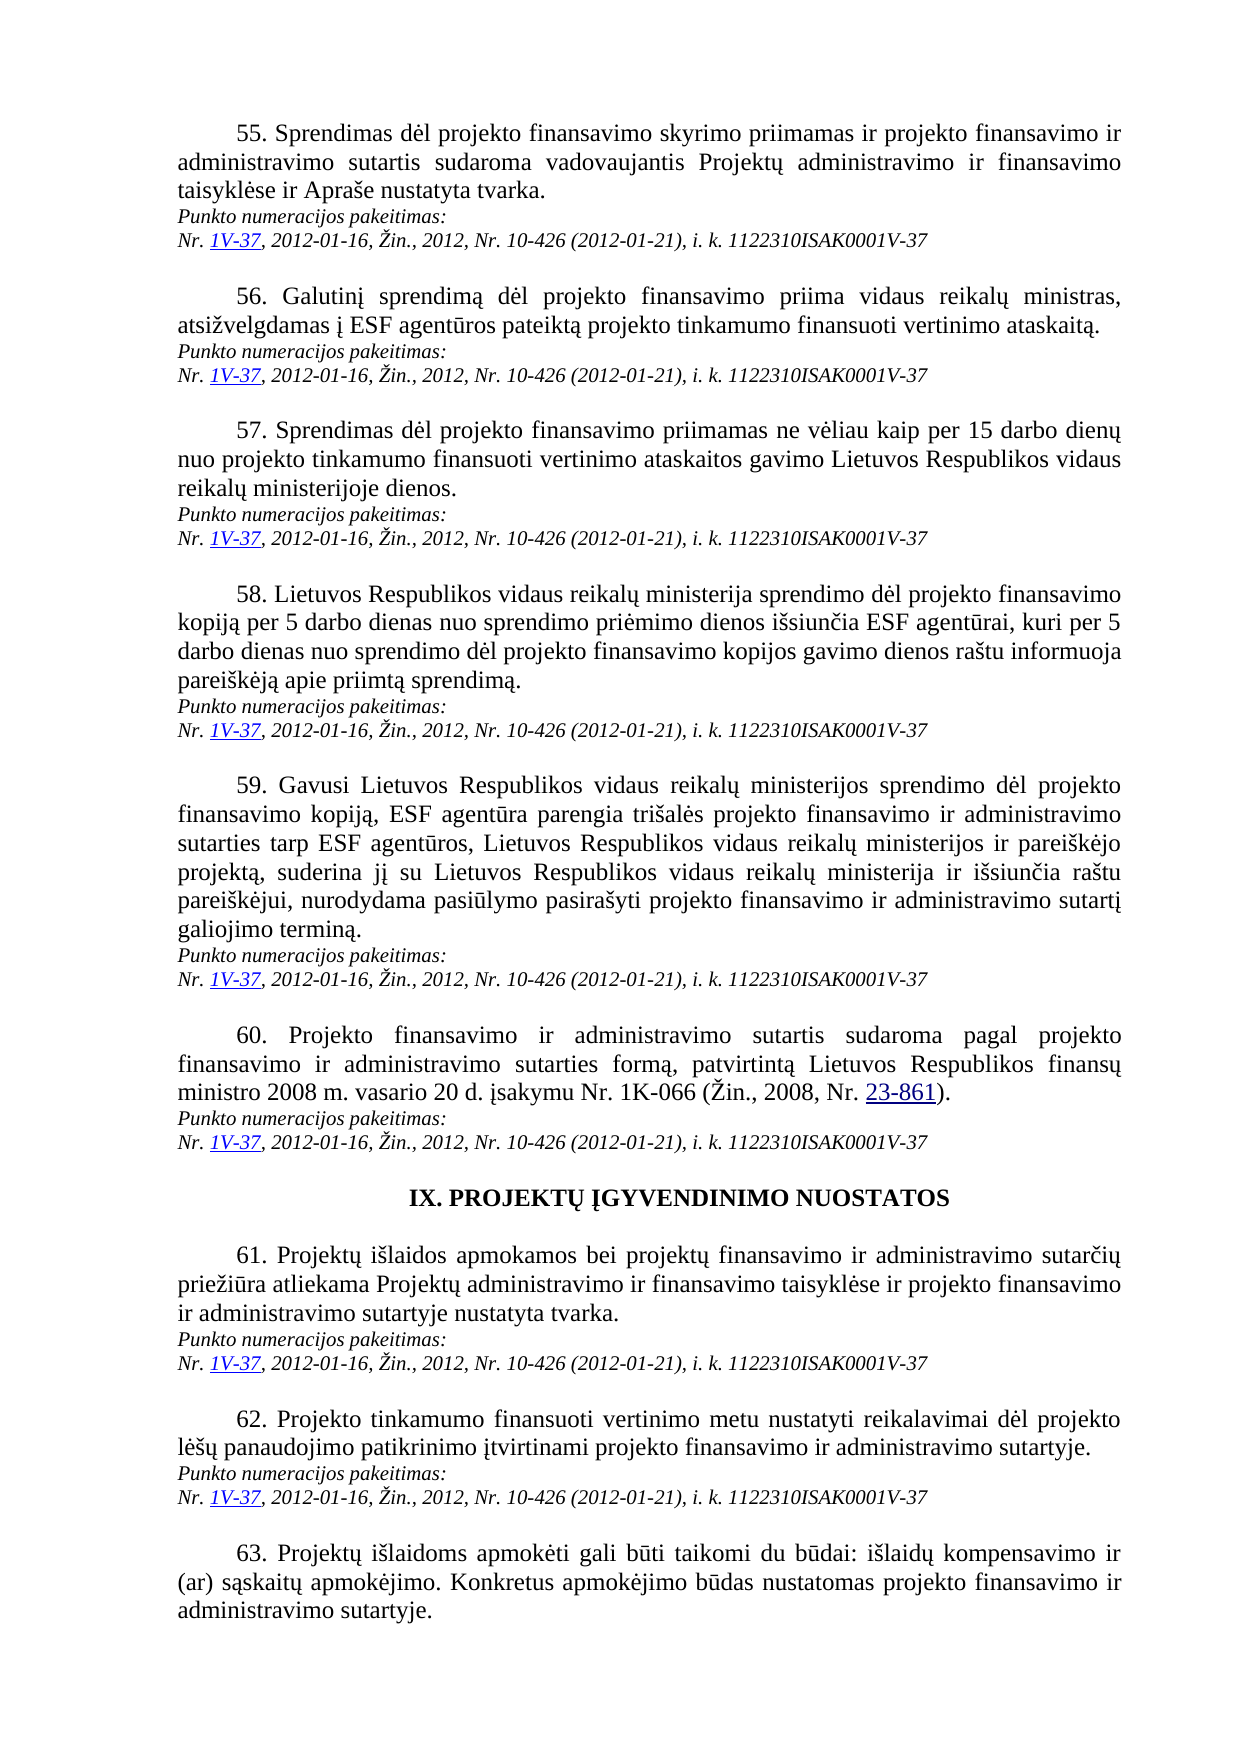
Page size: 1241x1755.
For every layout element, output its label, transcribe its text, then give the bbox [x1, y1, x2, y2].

text Nr. 1V-37, 2012-01-16, Žin., 2012, Nr. 10-426 (2012-01-21), i. k. 1122310ISAK0001V-37 [177, 718, 1122, 742]
text 61. Projektų išlaidos apmokamos bei projektų finansavimo ir administravimo sutarčių priežiūra atliekama Projektų administravimo ir finansavimo taisyklėse ir projekto finansavimo ir administravimo sutartyje nustatyta tvarka. [177, 1241, 1122, 1327]
text Nr. 1V-37, 2012-01-16, Žin., 2012, Nr. 10-426 (2012-01-21), i. k. 1122310ISAK0001V-37 [177, 967, 1122, 991]
text Nr. 1V-37, 2012-01-16, Žin., 2012, Nr. 10-426 (2012-01-21), i. k. 1122310ISAK0001V-37 [177, 1351, 1122, 1375]
text 60. Projekto finansavimo ir administravimo sutartis sudaroma pagal projekto finansavimo ir administravimo sutarties formą, patvirtintą Lietuvos Respublikos finansų ministro 2008 m. vasario 20 d. įsakymu Nr. 1K-066 (Žin., 2008, Nr. 23-861). [177, 1020, 1122, 1106]
text Punkto numeracijos pakeitimas: [177, 943, 1122, 967]
text IX. PROJEKTŲ ĮGYVENDINIMO NUOSTATOS [177, 1183, 1122, 1212]
text Punkto numeracijos pakeitimas: [177, 502, 1122, 526]
text 57. Sprendimas dėl projekto finansavimo priimamas ne vėliau kaip per 15 darbo dienų nuo projekto tinkamumo finansuoti vertinimo ataskaitos gavimo Lietuvos Respublikos vidaus reikalų ministerijoje dienos. [177, 416, 1122, 502]
text Punkto numeracijos pakeitimas: [177, 1106, 1122, 1130]
text Punkto numeracijos pakeitimas: [177, 204, 1122, 228]
text Nr. 1V-37, 2012-01-16, Žin., 2012, Nr. 10-426 (2012-01-21), i. k. 1122310ISAK0001V-37 [177, 526, 1122, 550]
text Punkto numeracijos pakeitimas: [177, 1327, 1122, 1351]
text 56. Galutinį sprendimą dėl projekto finansavimo priima vidaus reikalų ministras, atsižvelgdamas į ESF agentūros pateiktą projekto tinkamumo finansuoti vertinimo ataskaitą. [177, 281, 1122, 339]
text Punkto numeracijos pakeitimas: [177, 1461, 1122, 1485]
text Nr. 1V-37, 2012-01-16, Žin., 2012, Nr. 10-426 (2012-01-21), i. k. 1122310ISAK0001V-37 [177, 228, 1122, 252]
text Nr. 1V-37, 2012-01-16, Žin., 2012, Nr. 10-426 (2012-01-21), i. k. 1122310ISAK0001V-37 [177, 1130, 1122, 1154]
text Punkto numeracijos pakeitimas: [177, 694, 1122, 718]
text Nr. 1V-37, 2012-01-16, Žin., 2012, Nr. 10-426 (2012-01-21), i. k. 1122310ISAK0001V-37 [177, 1485, 1122, 1509]
text 58. Lietuvos Respublikos vidaus reikalų ministerija sprendimo dėl projekto finansavimo kopiją per 5 darbo dienas nuo sprendimo priėmimo dienos išsiunčia ESF agentūrai, kuri per 5 darbo dienas nuo sprendimo dėl projekto finansavimo kopijos gavimo dienos raštu informuoja pareiškėją apie priimtą sprendimą. [177, 579, 1122, 694]
text Nr. 1V-37, 2012-01-16, Žin., 2012, Nr. 10-426 (2012-01-21), i. k. 1122310ISAK0001V-37 [177, 363, 1122, 387]
text 55. Sprendimas dėl projekto finansavimo skyrimo priimamas ir projekto finansavimo ir administravimo sutartis sudaroma vadovaujantis Projektų administravimo ir finansavimo taisyklėse ir Apraše nustatyta tvarka. [177, 118, 1122, 204]
text Punkto numeracijos pakeitimas: [177, 339, 1122, 363]
text 62. Projekto tinkamumo finansuoti vertinimo metu nustatyti reikalavimai dėl projekto lėšų panaudojimo patikrinimo įtvirtinami projekto finansavimo ir administravimo sutartyje. [177, 1404, 1122, 1461]
text 59. Gavusi Lietuvos Respublikos vidaus reikalų ministerijos sprendimo dėl projekto finansavimo kopiją, ESF agentūra parengia trišalės projekto finansavimo ir administravimo sutarties tarp ESF agentūros, Lietuvos Respublikos vidaus reikalų ministerijos ir pareiškėjo projektą, suderina jį su Lietuvos Respublikos vidaus reikalų ministerija ir išsiunčia raštu pareiškėjui, nurodydama pasiūlymo pasirašyti projekto finansavimo ir administravimo sutartį galiojimo terminą. [177, 771, 1122, 943]
text 63. Projektų išlaidoms apmokėti gali būti taikomi du būdai: išlaidų kompensavimo ir (ar) sąskaitų apmokėjimo. Konkretus apmokėjimo būdas nustatomas projekto finansavimo ir administravimo sutartyje. [177, 1538, 1122, 1624]
